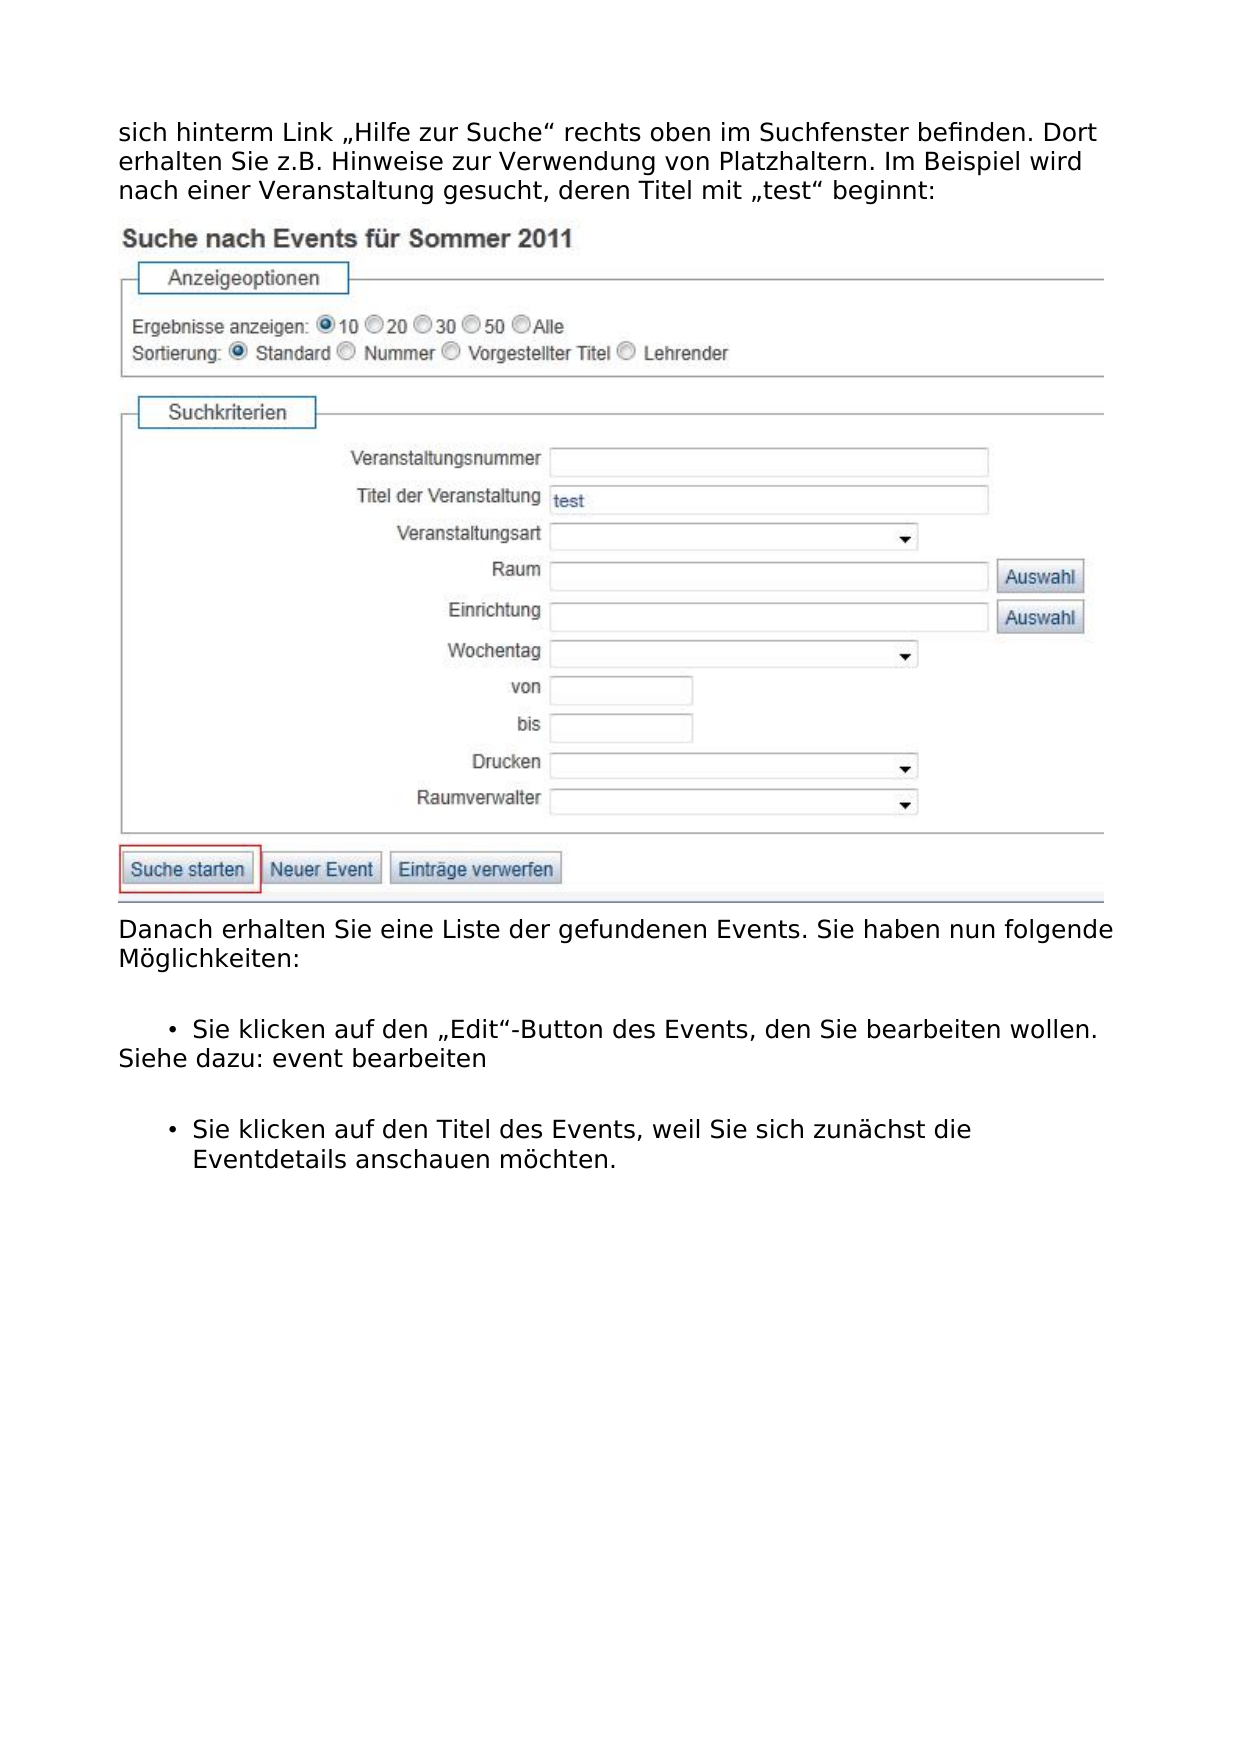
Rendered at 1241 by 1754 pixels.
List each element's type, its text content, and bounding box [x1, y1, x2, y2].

list Sie klicken auf den Titel des Events, weil Sie sich zunächst die Eventdetails anschauen möchten. [177, 1116, 1122, 1174]
picture [118, 218, 1104, 903]
text Danach erhalten Sie eine Liste der gefundenen Events. Sie haben nun folgende Möglichkeiten: [118, 915, 1122, 973]
text sich hinterm Link „Hilfe zur Suche“ rechts oben im Suchfenster befinden. Dort erhalten Sie z.B. Hinweise zur Verwendung von Platzhaltern. Im Beispiel wird nach einer Veranstaltung gesucht, deren Titel mit „test“ beginnt: [118, 118, 1122, 206]
text Siehe dazu: event bearbeiten [118, 1044, 1122, 1074]
list Sie klicken auf den „Edit“-Button des Events, den Sie bearbeiten wollen. [177, 1015, 1122, 1044]
